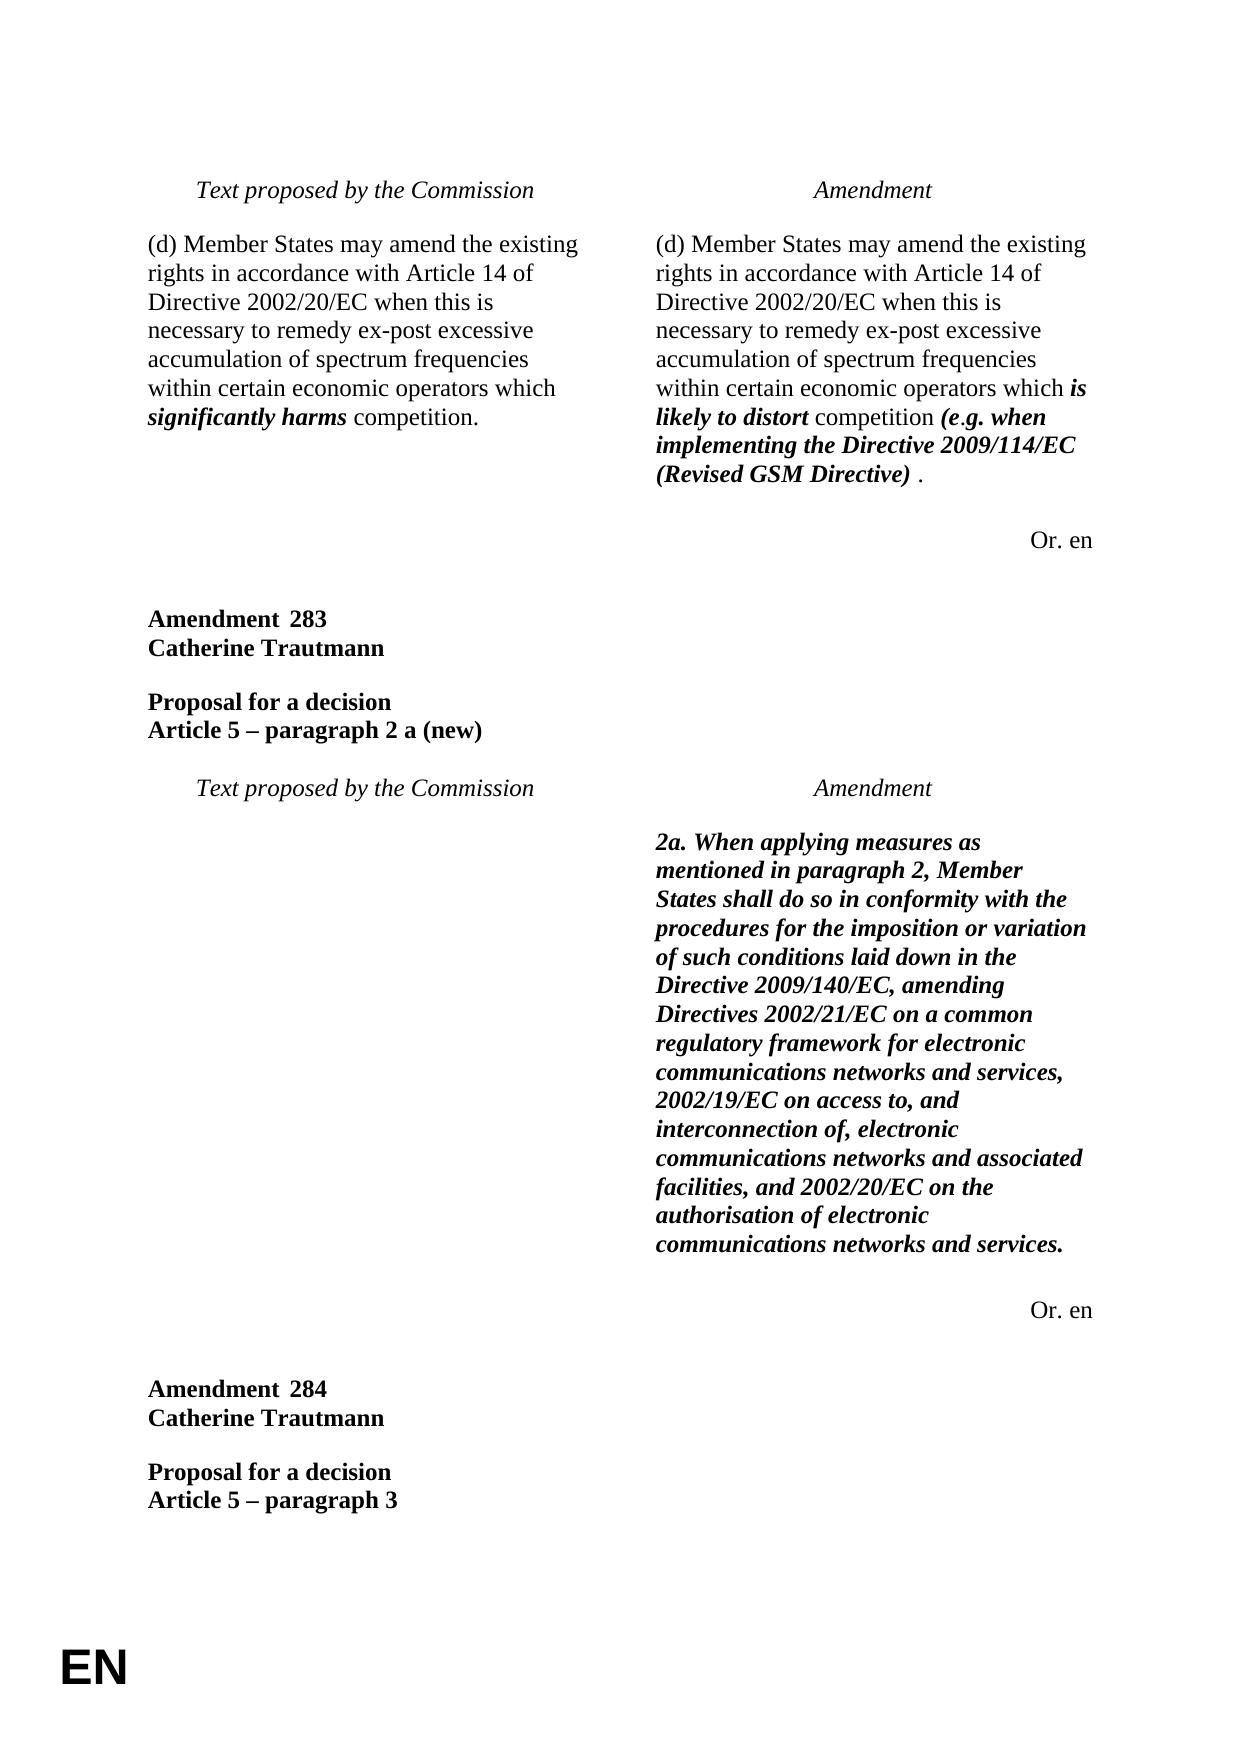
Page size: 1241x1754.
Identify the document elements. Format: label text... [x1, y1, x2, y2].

table_cell [112, 827, 620, 1271]
text <Members>Catherine Trautmann</Members> [148, 633, 1093, 662]
text <Article>Article 5 – paragraph 2 a (new) </Article> [148, 716, 1093, 744]
table_cell Amendment [620, 176, 1128, 229]
text <DocAmend>Proposal for a decision</DocAmend> [148, 1457, 1093, 1486]
table_cell (d) Member States may amend the existing rights in accordance with Article 14 of Directive 2002/20/EC when this is necessary to remedy ex-post excessive accumulation of spectrum frequencies within certain economic operators which significantly harms competition. [112, 229, 620, 501]
table_cell Text proposed by the Commission [112, 176, 620, 229]
table_header [112, 744, 1128, 773]
table_cell 2a. When applying measures as mentioned in paragraph 2, Member States shall do so in conformity with the procedures for the imposition or variation of such conditions laid down in the Directive 2009/140/EC, amending Directives 2002/21/EC on a common regulatory framework for electronic communications networks and services, 2002/19/EC on access to, and interconnection of, electronic communications networks and associated facilities, and 2002/20/EC on the authorisation of electronic communications networks and services. [620, 827, 1128, 1271]
table_cell Amendment [620, 773, 1128, 827]
table_cell (d) Member States may amend the existing rights in accordance with Article 14 of Directive 2002/20/EC when this is necessary to remedy ex-post excessive accumulation of spectrum frequencies within certain economic operators which is likely to distort competition (e.g. when implementing the Directive 2009/114/EC (Revised GSM Directive) . [620, 229, 1128, 501]
table_header [112, 147, 1128, 176]
text <DocAmend>Proposal for a decision</DocAmend> [148, 687, 1093, 716]
table_cell Text proposed by the Commission [112, 773, 620, 827]
text Or. <Original>{EN}en</Original> [148, 526, 1093, 554]
text <Article>Article 5 – paragraph 3 </Article> [148, 1486, 1093, 1514]
text <Amend>Amendment <NumAm>284</NumAm> [148, 1374, 1093, 1403]
text <Amend>Amendment <NumAm>283</NumAm> [148, 604, 1093, 633]
text <Members>Catherine Trautmann</Members> [148, 1403, 1093, 1432]
text Or. <Original>{EN}en</Original> [148, 1296, 1093, 1324]
